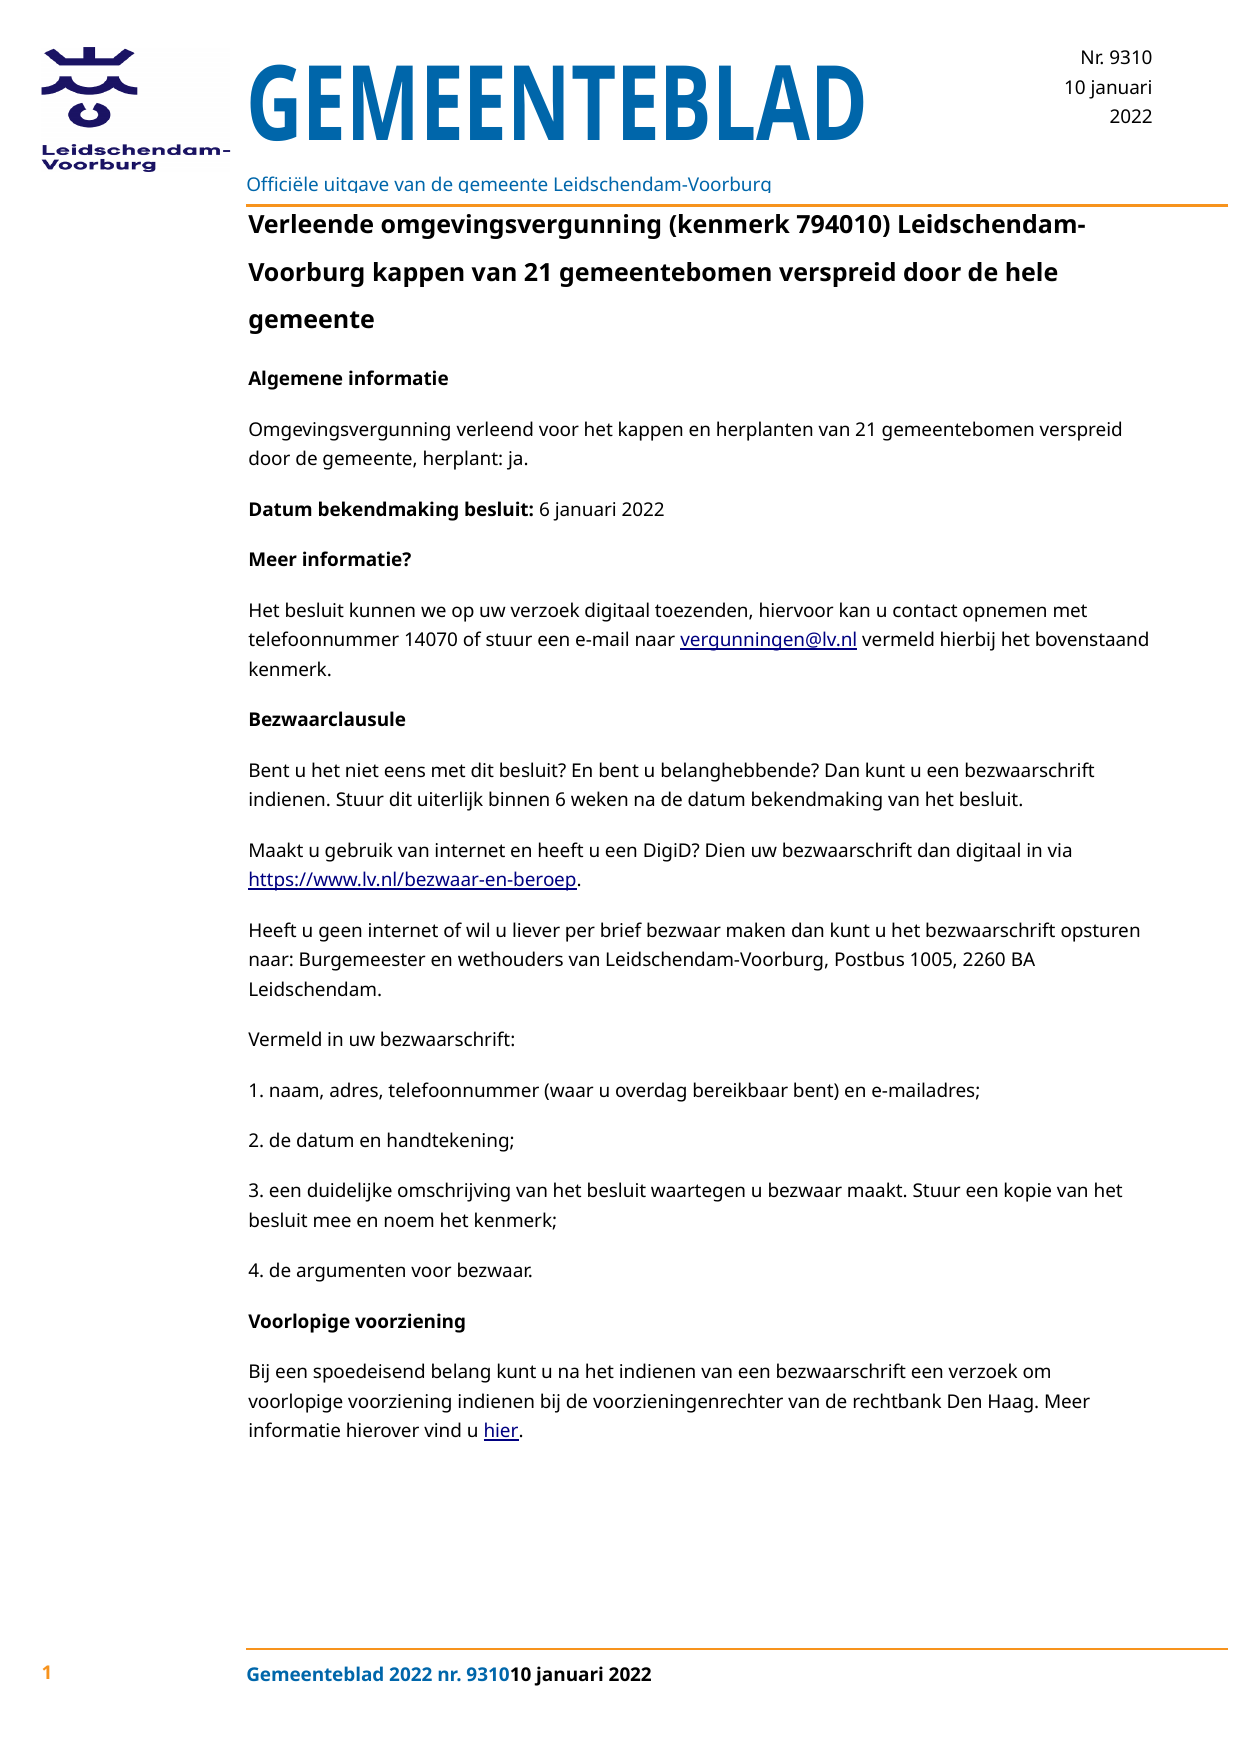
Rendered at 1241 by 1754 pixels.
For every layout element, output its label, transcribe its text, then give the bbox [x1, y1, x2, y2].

text 4. de argumenten voor bezwaar. [248, 1258, 1152, 1283]
text 1. naam, adres, telefoonnummer (waar u overdag bereikbaar bent) en e-mailadres; [248, 1077, 1152, 1102]
text Heeft u geen internet of wil u liever per brief bezwaar maken dan kunt u het bezwaarschrift opsturen naar: Burgemeester en wethouders van Leidschendam-Voorburg, Postbus 1005, 2260 BA Leidschendam. [248, 917, 1152, 1002]
text Verleende omgevingsvergunning (kenmerk 794010) Leidschendam-Voorburg kappen van 21 gemeentebomen verspreid door de hele gemeente [248, 207, 1152, 336]
text Bent u het niet eens met dit besluit? En bent u belanghebbende? Dan kunt u een bezwaarschrift indienen. Stuur dit uiterlijk binnen 6 weken na de datum bekendmaking van het besluit. [248, 757, 1152, 812]
text Meer informatie? [248, 546, 1152, 572]
picture [41, 47, 231, 172]
text 3. een duidelijke omschrijving van het besluit waartegen u bezwaar maakt. Stuur een kopie van het besluit mee en noem het kenmerk; [248, 1178, 1152, 1233]
text Bij een spoedeisend belang kunt u na het indienen van een bezwaarschrift een verzoek om voorlopige voorziening indienen bij de voorzieningenrechter van de rechtbank Den Haag. Meer informatie hierover vind u hier. [248, 1358, 1152, 1443]
text Vermeld in uw bezwaarschrift: [248, 1026, 1152, 1052]
text Maakt u gebruik van internet en heeft u een DigiD? Dien uw bezwaarschrift dan digitaal in via https://www.lv.nl/bezwaar-en-beroep. [248, 837, 1152, 892]
text Datum bekendmaking besluit: 6 januari 2022 [248, 496, 1152, 522]
text Voorlopige voorziening [248, 1308, 1152, 1334]
text Omgevingsvergunning verleend voor het kappen en herplanten van 21 gemeentebomen verspreid door de gemeente, herplant: ja. [248, 416, 1152, 471]
text Algemene informatie [248, 366, 1152, 391]
text Het besluit kunnen we op uw verzoek digitaal toezenden, hiervoor kan u contact opnemen met telefoonnummer 14070 of stuur een e-mail naar vergunningen@lv.nl vermeld hierbij het bovenstaand kenmerk. [248, 597, 1152, 682]
text Bezwaarclausule [248, 706, 1152, 732]
text 2. de datum en handtekening; [248, 1127, 1152, 1153]
